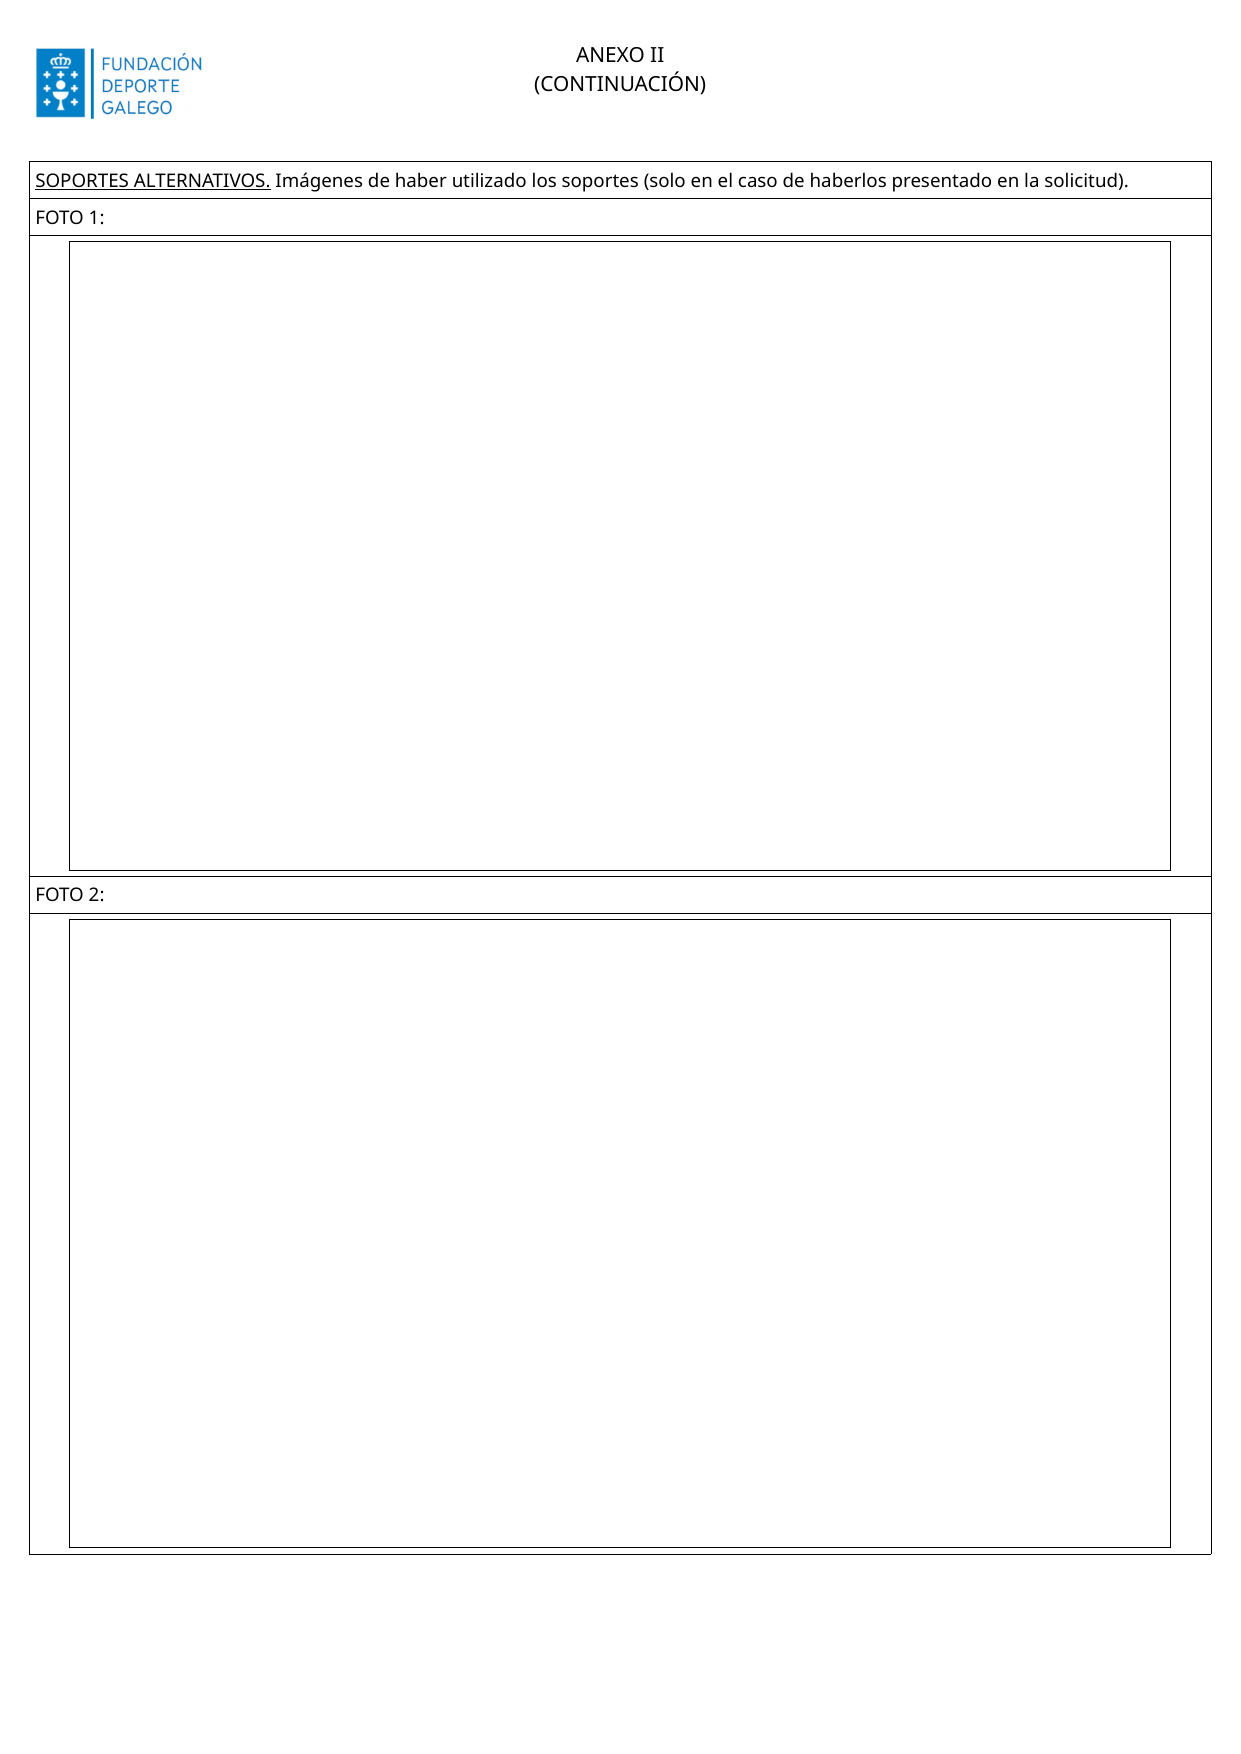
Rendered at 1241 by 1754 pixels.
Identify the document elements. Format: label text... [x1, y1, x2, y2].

table_header SOPORTES ALTERNATIVOS. Imágenes de haber utilizado los soportes (solo en el caso de haberlos presentado en la solicitud). [30, 162, 1211, 198]
table_cell FOTO 2: [30, 877, 1211, 913]
table_cell [30, 914, 1211, 1553]
table_cell FOTO 1: [30, 199, 1211, 235]
table_cell [30, 236, 1211, 876]
picture [35, 47, 204, 120]
